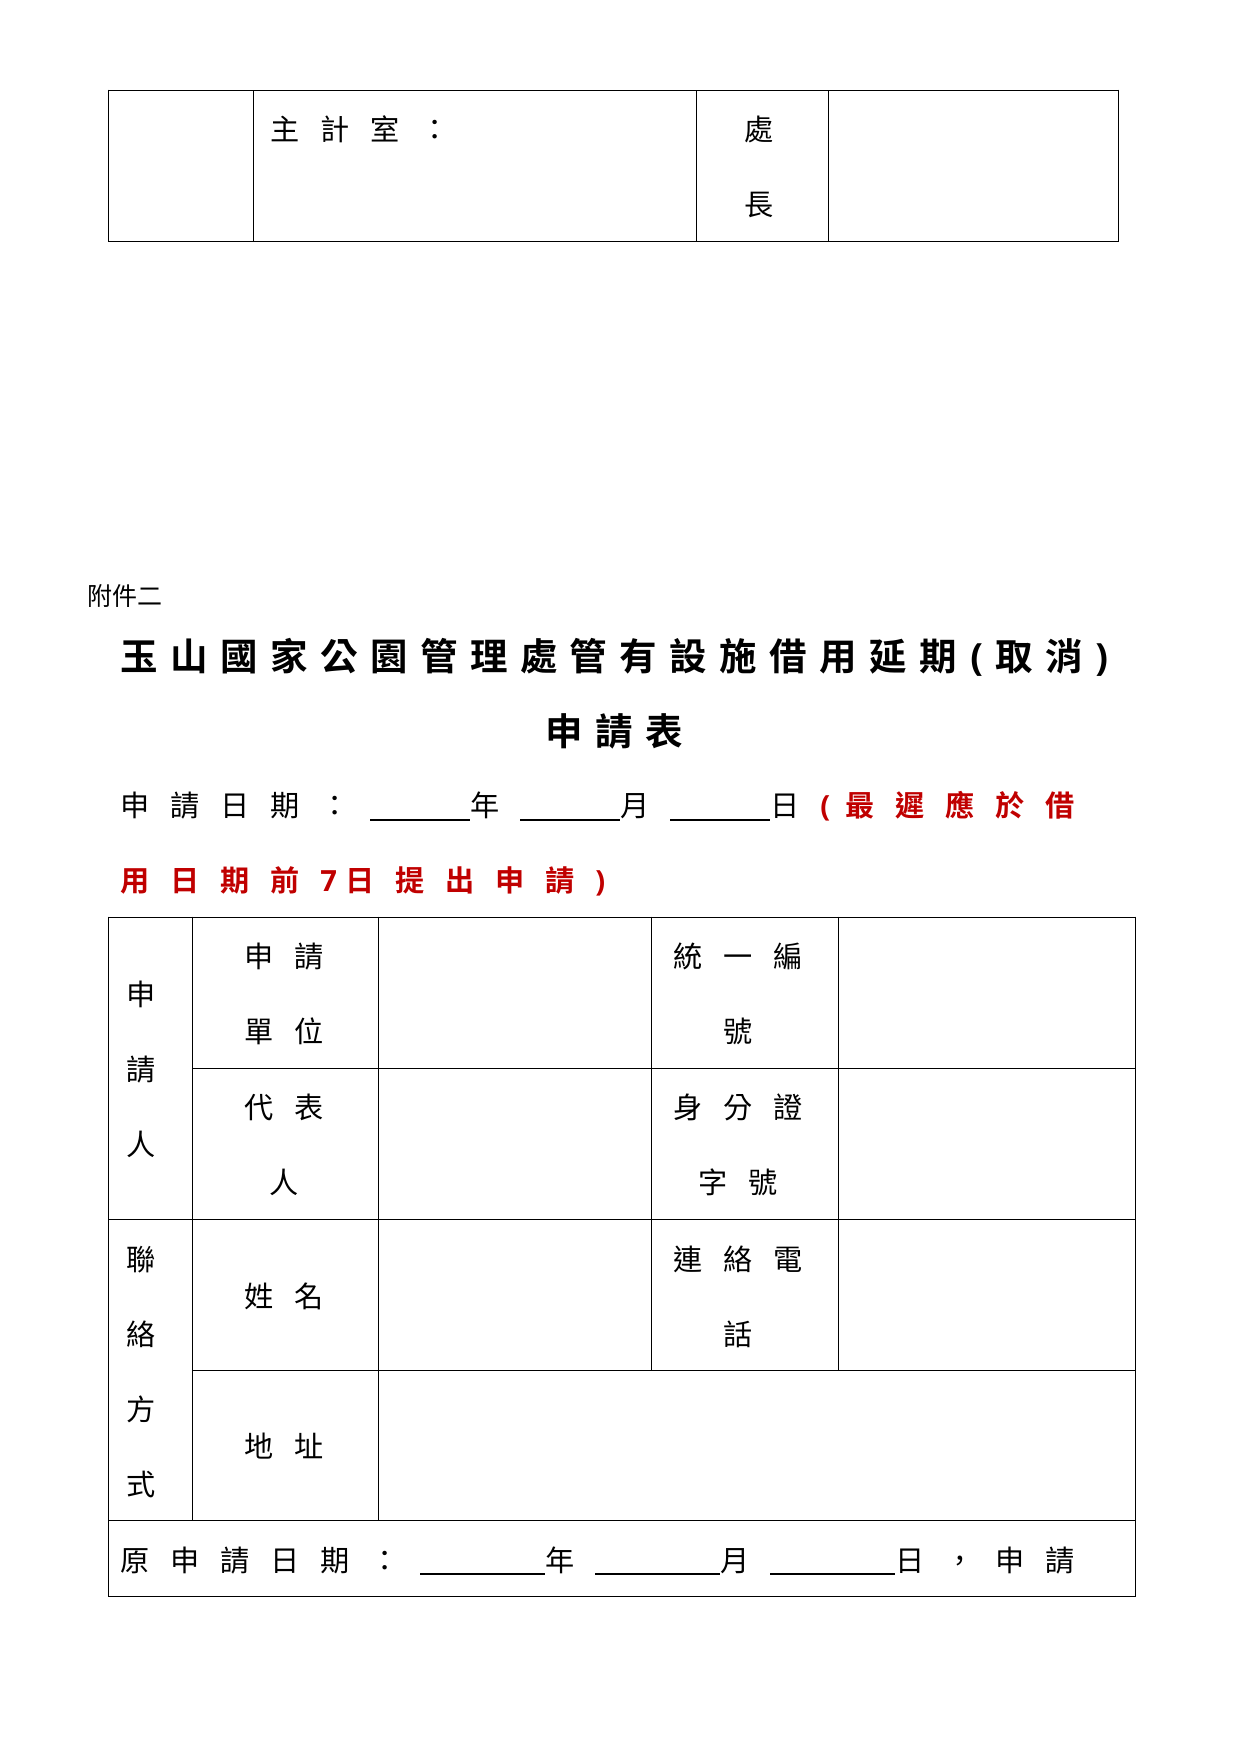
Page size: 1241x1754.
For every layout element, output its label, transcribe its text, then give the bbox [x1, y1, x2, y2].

table_cell 姓名 [193, 1220, 378, 1370]
text 玉山國家公園管理處管有設施借用延期(取消)申請表 [120, 617, 1120, 767]
table_cell [839, 918, 1135, 1068]
table_cell 代表人 [193, 1069, 378, 1219]
table_cell [379, 1220, 651, 1370]
table_cell [379, 1069, 651, 1219]
table_cell [109, 91, 253, 241]
table_header 申請日期： 年 月 日(最遲應於借用日期前7日提出申請) [109, 767, 1135, 917]
table_cell 身分證字號 [652, 1069, 838, 1219]
table_cell 統一編號 [652, 918, 838, 1068]
table_cell 連絡電話 [652, 1220, 838, 1370]
table_cell 地址 [193, 1371, 378, 1520]
table_cell 申請單位 [193, 918, 378, 1068]
table_cell 處長 [697, 91, 828, 241]
table_cell 聯絡 方式 [109, 1220, 192, 1520]
table_cell [379, 918, 651, 1068]
table_cell 申請 人 [109, 918, 192, 1219]
table_cell [839, 1220, 1135, 1370]
table_cell [839, 1069, 1135, 1219]
table_cell 原申請日期： 年 月 日，申請 [109, 1521, 1135, 1596]
table_cell [379, 1371, 1135, 1520]
table_cell 主計室： [254, 91, 696, 241]
text 附件二 [87, 577, 172, 613]
table_cell [829, 91, 1118, 241]
